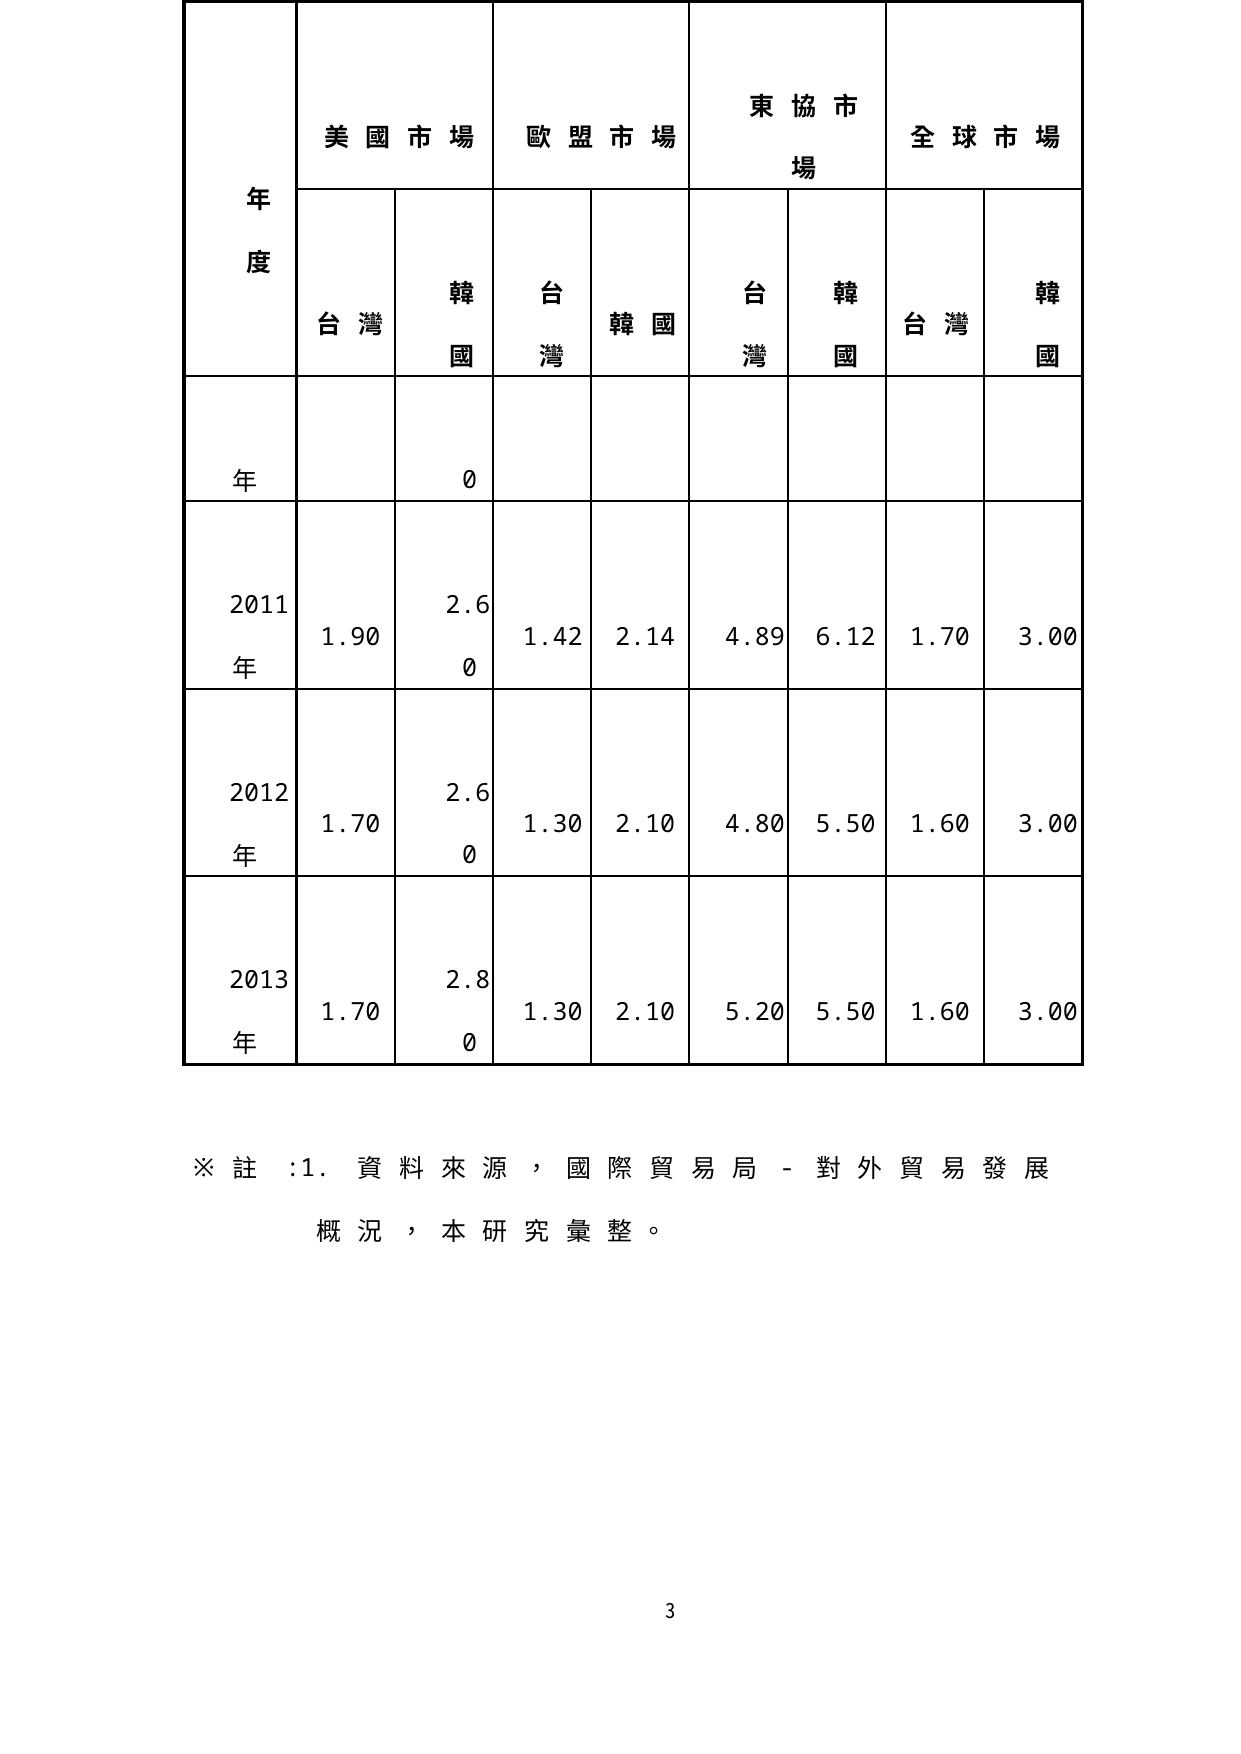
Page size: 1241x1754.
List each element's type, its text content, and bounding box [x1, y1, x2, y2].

table_cell [690, 377, 787, 500]
table_cell 2.80 [396, 877, 492, 1062]
table_cell 韓國 [592, 190, 688, 375]
table_cell 2013年 [186, 877, 295, 1062]
table_cell 韓國 [985, 190, 1081, 375]
table_cell 1.60 [887, 690, 983, 875]
table_cell 1.90 [298, 502, 394, 687]
table_cell 1.60 [887, 877, 983, 1062]
table_cell 5.50 [789, 690, 885, 875]
table_cell 韓國 [789, 190, 885, 375]
table_cell 台灣 [690, 190, 787, 375]
table_cell 2.14 [592, 502, 688, 687]
table_cell 5.50 [789, 877, 885, 1062]
table_cell 台灣 [298, 190, 394, 375]
table_cell 2.10 [592, 690, 688, 875]
table_cell 1.30 [494, 877, 590, 1062]
table_header 年度 [186, 3, 295, 375]
table_cell 2.60 [396, 690, 492, 875]
text ※註:1.資料來源，國際貿易局-對外貿易發展概況，本研究彙整。 [183, 1125, 1058, 1250]
table_header 東協市場 [690, 3, 885, 187]
table_header 歐盟市場 [494, 3, 688, 187]
table_cell 4.80 [690, 690, 787, 875]
table_cell 1.30 [494, 690, 590, 875]
table_cell 3.00 [985, 877, 1081, 1062]
table_cell 2012年 [186, 690, 295, 875]
table_cell 6.12 [789, 502, 885, 687]
table_cell 2.10 [592, 877, 688, 1062]
table_header 美國市場 [298, 3, 492, 187]
table_cell 4.89 [690, 502, 787, 687]
table_cell [592, 377, 688, 500]
table_cell 2011年 [186, 502, 295, 687]
table_cell 1.42 [494, 502, 590, 687]
table_cell [298, 377, 394, 500]
table_cell 3.00 [985, 502, 1081, 687]
table_cell 台灣 [494, 190, 590, 375]
table_cell 1.70 [298, 690, 394, 875]
table_cell [789, 377, 885, 500]
table_cell [985, 377, 1081, 500]
table_cell [494, 377, 590, 500]
table_header 全球市場 [887, 3, 1081, 187]
table_cell 1.70 [298, 877, 394, 1062]
table_cell 3.00 [985, 690, 1081, 875]
table_cell 韓國 [396, 190, 492, 375]
table_cell 2.60 [396, 502, 492, 687]
table_cell 1.70 [887, 502, 983, 687]
table_cell 年 [186, 377, 295, 500]
table_cell [887, 377, 983, 500]
table_cell 5.20 [690, 877, 787, 1062]
table_cell 0 [396, 377, 492, 500]
table_cell 台灣 [887, 190, 983, 375]
